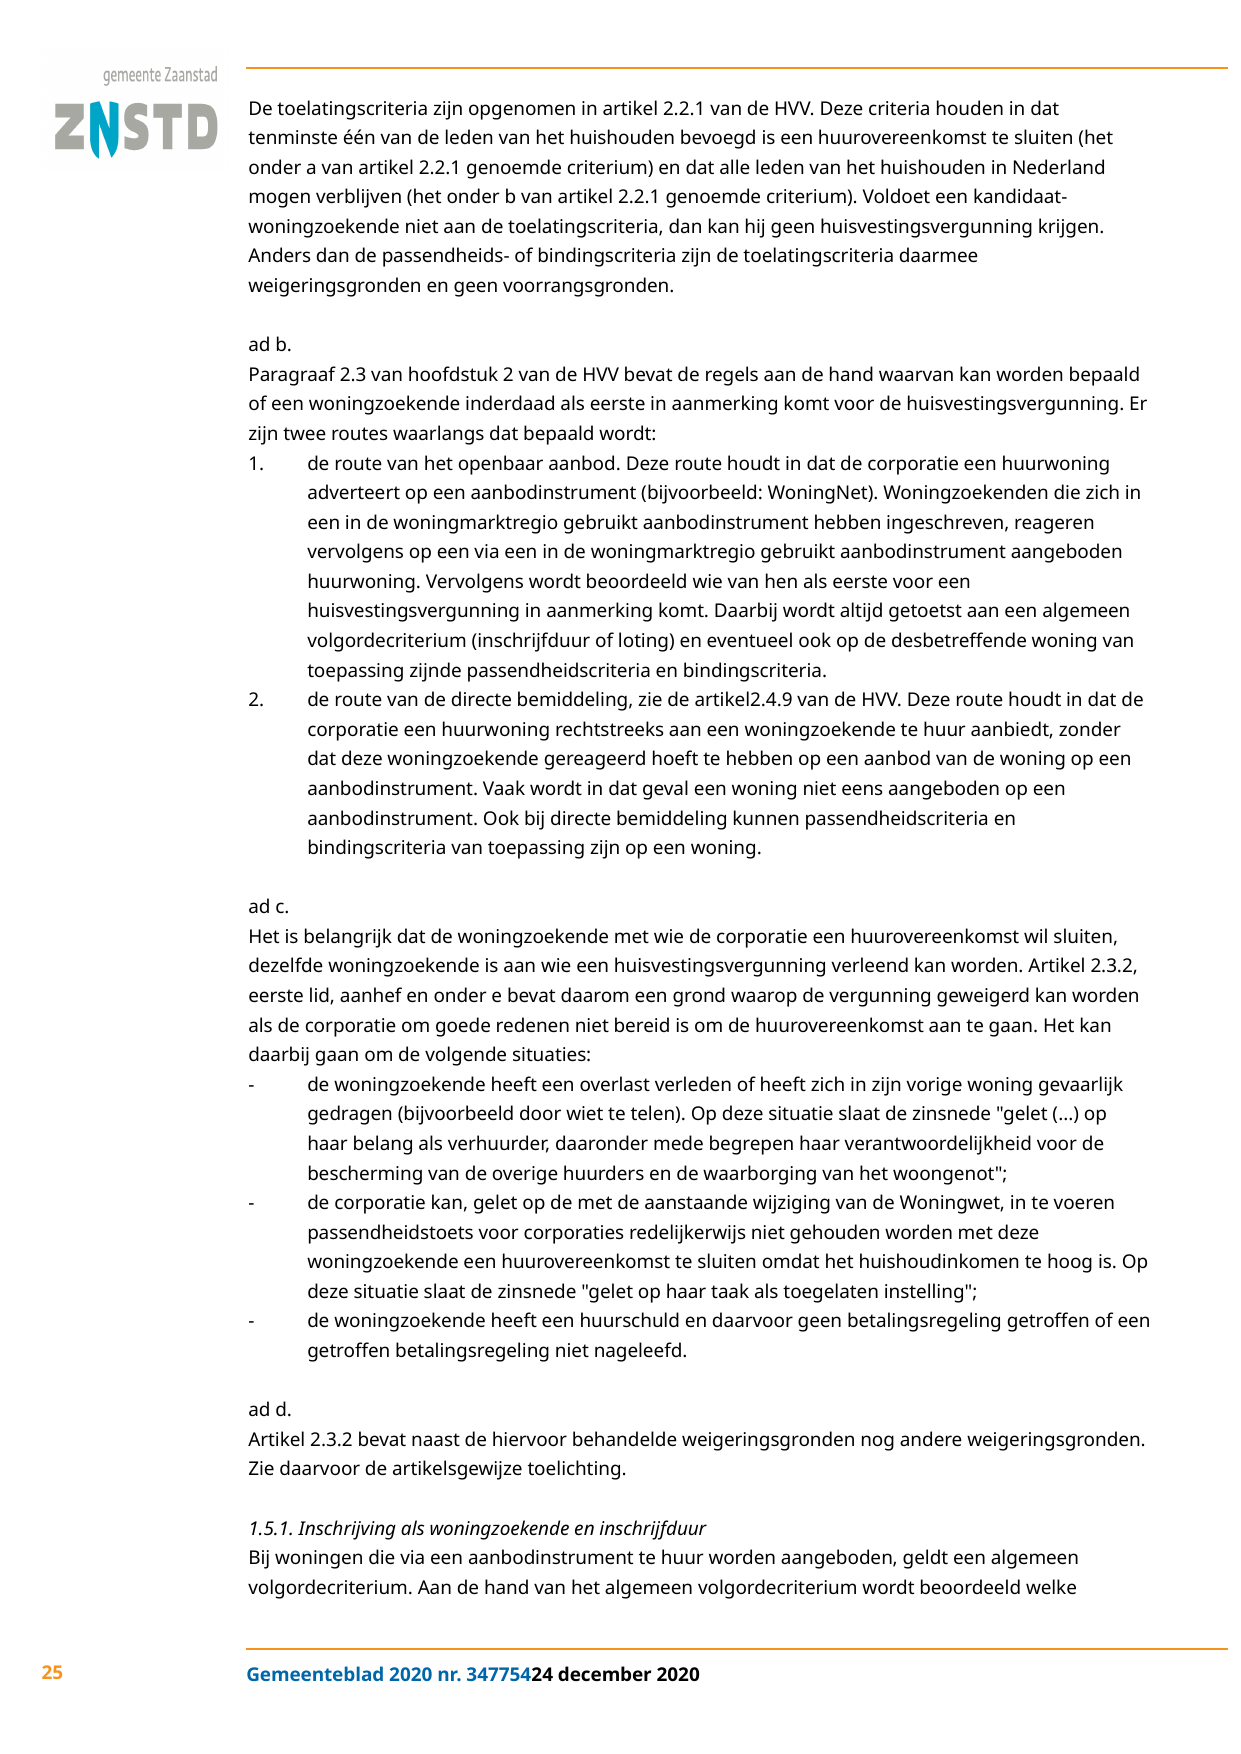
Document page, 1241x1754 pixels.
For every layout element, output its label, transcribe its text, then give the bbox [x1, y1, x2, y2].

list de woningzoekende heeft een overlast verleden of heeft zich in zijn vorige woning gevaarlijk gedragen (bijvoorbeeld door wiet te telen). Op deze situatie slaat de zinsnede "gelet (...) op haar belang als verhuurder, daaronder mede begrepen haar verantwoordelijkheid voor de bescherming van de overige huurders en de waarborging van het woongenot"; [248, 1071, 1152, 1186]
text Paragraaf 2.3 van hoofdstuk 2 van de HVV bevat de regels aan de hand waarvan kan worden bepaald of een woningzoekende inderdaad als eerste in aanmerking komt voor de huisvestingsvergunning. Er zijn twee routes waarlangs dat bepaald wordt: [248, 361, 1152, 446]
text Artikel 2.3.2 bevat naast de hiervoor behandelde weigeringsgronden nog andere weigeringsgronden. Zie daarvoor de artikelsgewijze toelichting. [248, 1426, 1152, 1481]
text ad b. [248, 331, 1152, 357]
list de route van de directe bemiddeling, zie de artikel2.4.9 van de HVV. Deze route houdt in dat de corporatie een huurwoning rechtstreeks aan een woningzoekende te huur aanbiedt, zonder dat deze woningzoekende gereageerd hoeft te hebben op een aanbod van de woning op een aanbodinstrument. Vaak wordt in dat geval een woning niet eens aangeboden op een aanbodinstrument. Ook bij directe bemiddeling kunnen passendheidscriteria en bindingscriteria van toepassing zijn op een woning. [248, 686, 1152, 860]
text ad d. [248, 1396, 1152, 1422]
text ad c. [248, 893, 1152, 919]
list de corporatie kan, gelet op de met de aanstaande wijziging van de Woningwet, in te voeren passendheidstoets voor corporaties redelijkerwijs niet gehouden worden met deze woningzoekende een huurovereenkomst te sluiten omdat het huishoudinkomen te hoog is. Op deze situatie slaat de zinsnede "gelet op haar taak als toegelaten instelling"; [248, 1189, 1152, 1304]
text Bij woningen die via een aanbodinstrument te huur worden aangeboden, geldt een algemeen volgordecriterium. Aan de hand van het algemeen volgordecriterium wordt beoordeeld welke [248, 1544, 1152, 1600]
picture [41, 47, 231, 172]
list de woningzoekende heeft een huurschuld en daarvoor geen betalingsregeling getroffen of een getroffen betalingsregeling niet nageleefd. [248, 1308, 1152, 1363]
text De toelatingscriteria zijn opgenomen in artikel 2.2.1 van de HVV. Deze criteria houden in dat tenminste één van de leden van het huishouden bevoegd is een huurovereenkomst te sluiten (het onder a van artikel 2.2.1 genoemde criterium) en dat alle leden van het huishouden in Nederland mogen verblijven (het onder b van artikel 2.2.1 genoemde criterium). Voldoet een kandidaat-woningzoekende niet aan de toelatingscriteria, dan kan hij geen huisvestingsvergunning krijgen. Anders dan de passendheids- of bindingscriteria zijn de toelatingscriteria daarmee weigeringsgronden en geen voorrangsgronden. [248, 95, 1152, 298]
list de route van het openbaar aanbod. Deze route houdt in dat de corporatie een huurwoning adverteert op een aanbodinstrument (bijvoorbeeld: WoningNet). Woningzoekenden die zich in een in de woningmarktregio gebruikt aanbodinstrument hebben ingeschreven, reageren vervolgens op een via een in de woningmarktregio gebruikt aanbodinstrument aangeboden huurwoning. Vervolgens wordt beoordeeld wie van hen als eerste voor een huisvestingsvergunning in aanmerking komt. Daarbij wordt altijd getoetst aan een algemeen volgordecriterium (inschrijfduur of loting) en eventueel ook op de desbetreffende woning van toepassing zijnde passendheidscriteria en bindingscriteria. [248, 450, 1152, 683]
text 1.5.1. Inschrijving als woningzoekende en inschrijfduur [248, 1515, 1152, 1541]
text Het is belangrijk dat de woningzoekende met wie de corporatie een huurovereenkomst wil sluiten, dezelfde woningzoekende is aan wie een huisvestingsvergunning verleend kan worden. Artikel 2.3.2, eerste lid, aanhef en onder e bevat daarom een grond waarop de vergunning geweigerd kan worden als de corporatie om goede redenen niet bereid is om de huurovereenkomst aan te gaan. Het kan daarbij gaan om de volgende situaties: [248, 923, 1152, 1067]
